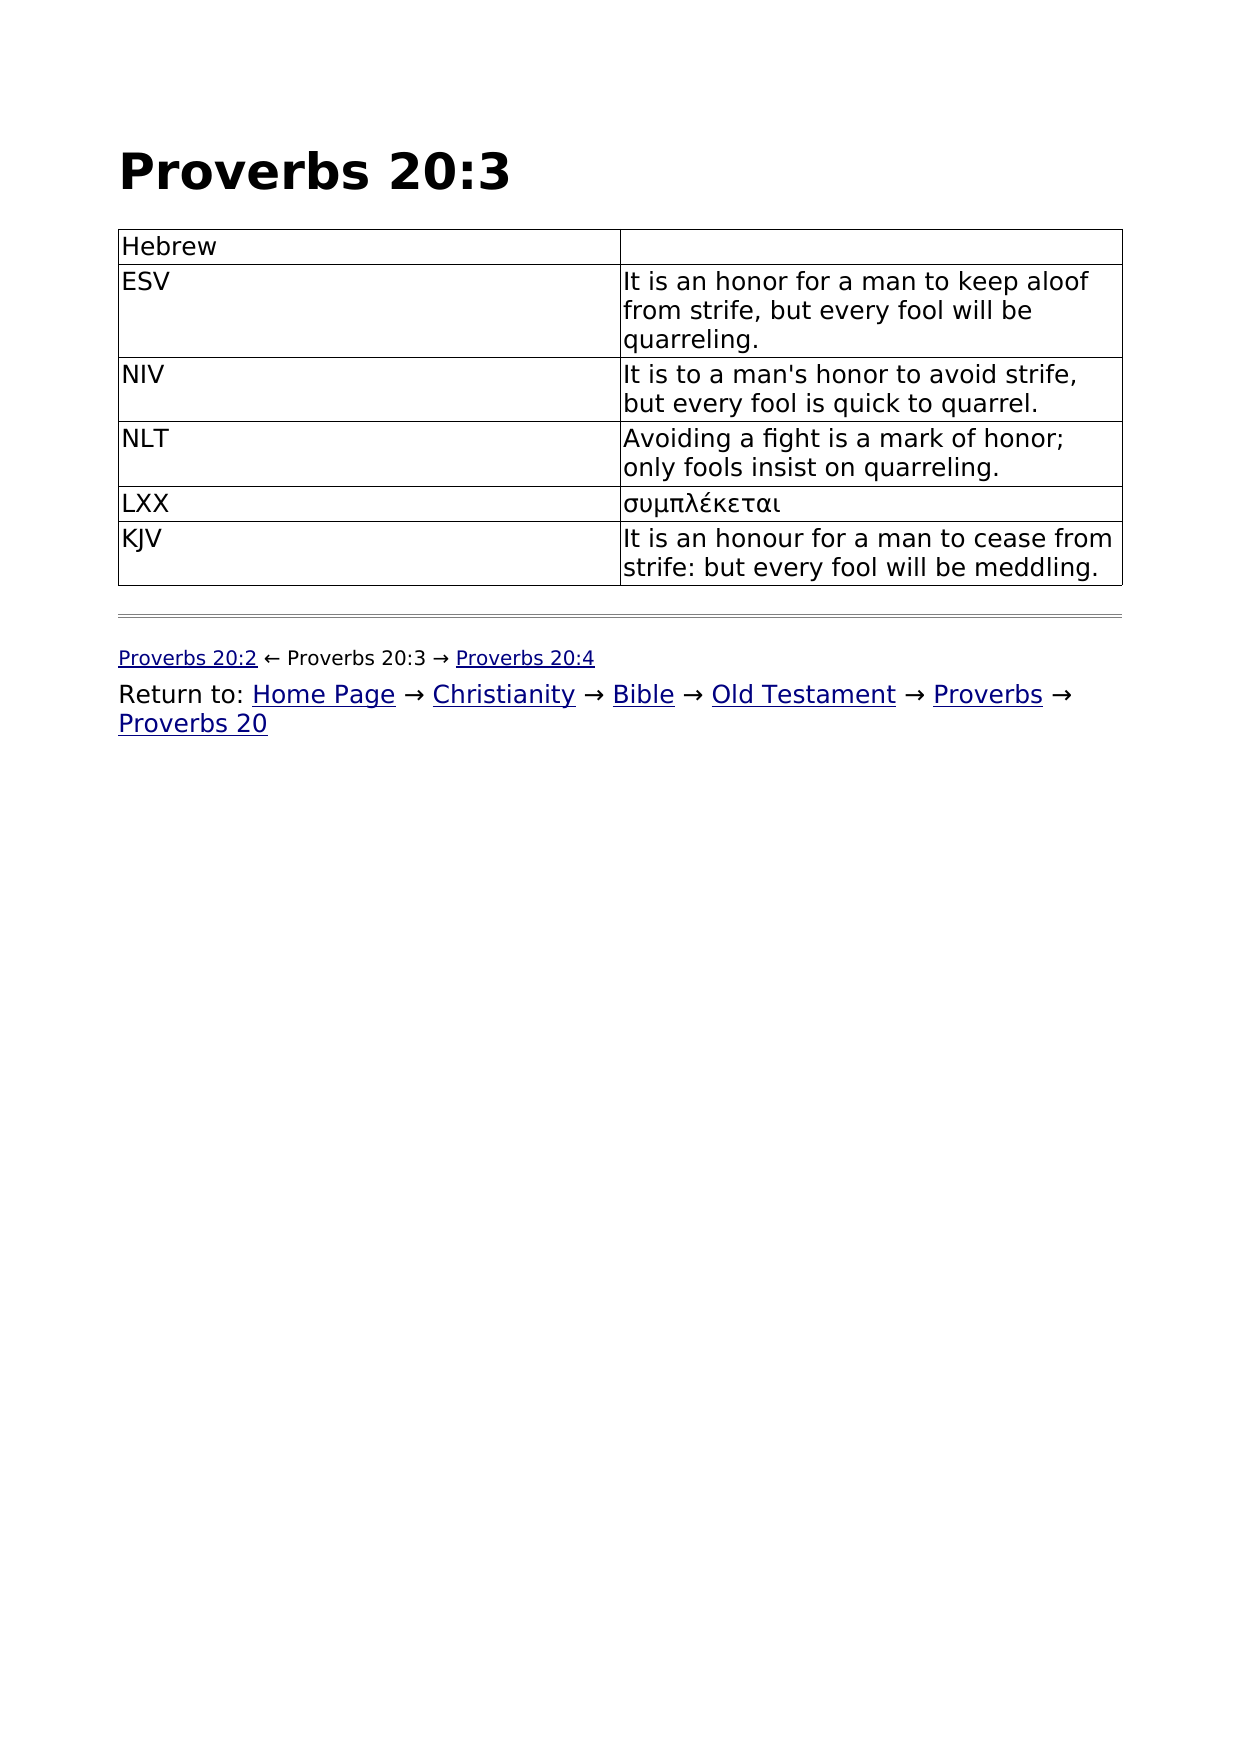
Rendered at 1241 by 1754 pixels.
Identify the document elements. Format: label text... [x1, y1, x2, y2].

table_header Hebrew [119, 230, 620, 264]
table_cell ESV [119, 265, 620, 357]
table_cell LXX [119, 487, 620, 521]
text Proverbs 20:2 ← Proverbs 20:3 → Proverbs 20:4 [118, 646, 1122, 680]
table_cell NIV [119, 358, 620, 421]
subtitle Proverbs 20:3 [118, 143, 1122, 201]
table_cell NLT [119, 422, 620, 486]
table_cell It is an honour for a man to cease from strife: but every fool will be meddling. [621, 522, 1122, 585]
table_header [621, 230, 1122, 264]
table_cell It is an honor for a man to keep aloof from strife, but every fool will be quarreling. [621, 265, 1122, 357]
table_cell It is to a man's honor to avoid strife, but every fool is quick to quarrel. [621, 358, 1122, 421]
table_cell Avoiding a fight is a mark of honor; only fools insist on quarreling. [621, 422, 1122, 486]
text Return to: Home Page → Christianity → Bible → Old Testament → Proverbs → Proverbs 20 [118, 680, 1122, 739]
table_cell συμπλέκεται [621, 487, 1122, 521]
table_cell KJV [119, 522, 620, 585]
